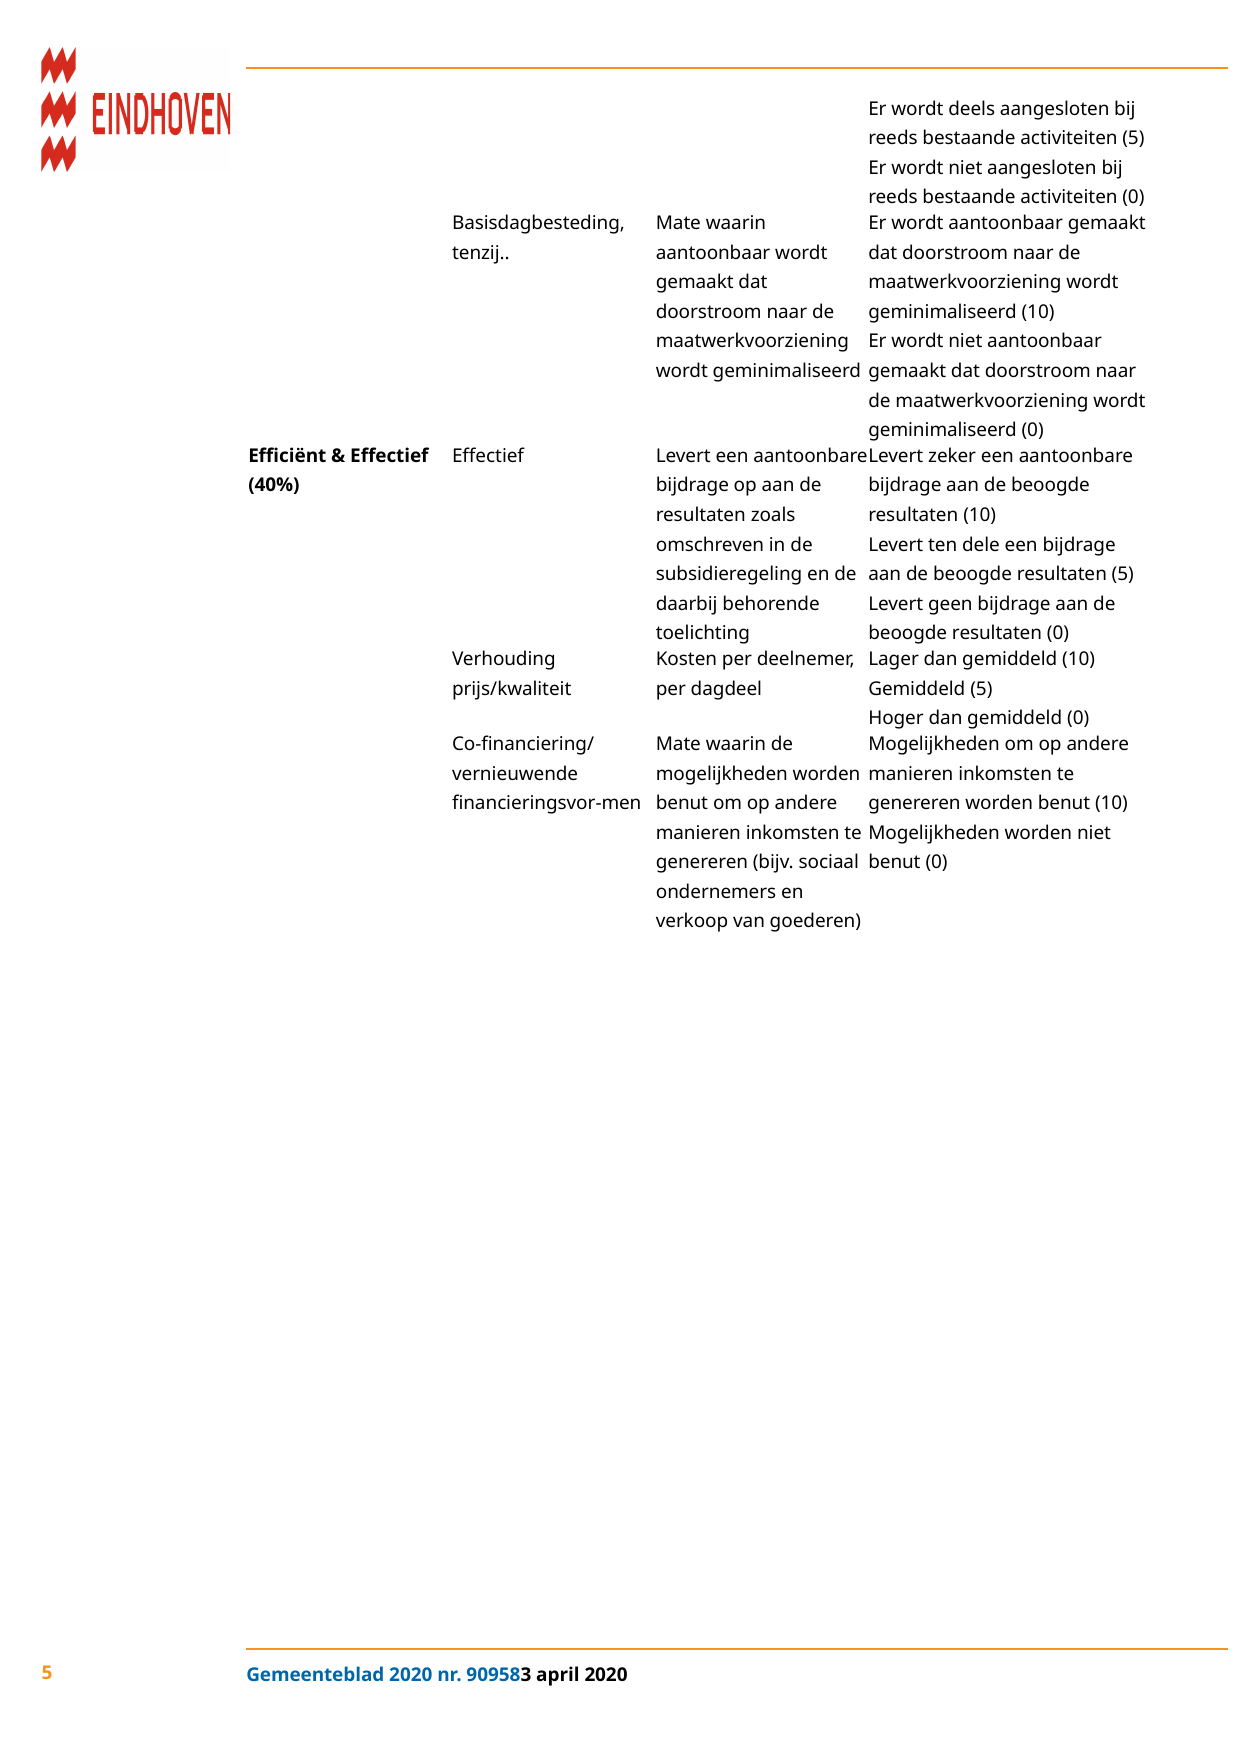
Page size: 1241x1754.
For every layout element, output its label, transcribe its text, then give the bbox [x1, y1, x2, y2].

table_cell [248, 730, 452, 933]
table_cell Er wordt deels aangesloten bij reeds bestaande activiteiten (5) Er wordt niet aangesloten bij reeds bestaande activiteiten (0) [868, 95, 1152, 209]
table_cell Mogelijkheden om op andere manieren inkomsten te genereren worden benut (10) Mogelijkheden worden niet benut (0) [868, 730, 1152, 933]
table_cell Er wordt aantoonbaar gemaakt dat doorstroom naar de maatwerkvoorziening wordt geminimaliseerd (10) Er wordt niet aantoonbaar gemaakt dat doorstroom naar de maatwerkvoorziening wordt geminimaliseerd (0) [868, 209, 1152, 442]
table_cell Mate waarin de mogelijkheden worden benut om op andere manieren inkomsten te genereren (bijv. sociaal ondernemers en verkoop van goederen) [656, 730, 868, 933]
table_cell Levert zeker een aantoonbare bijdrage aan de beoogde resultaten (10) Levert ten dele een bijdrage aan de beoogde resultaten (5) Levert geen bijdrage aan de beoogde resultaten (0) [868, 442, 1152, 645]
table_cell [452, 95, 656, 209]
table_cell Mate waarin aantoonbaar wordt gemaakt dat doorstroom naar de maatwerkvoorziening wordt geminimaliseerd [656, 209, 868, 442]
table_cell Basisdagbesteding, tenzij.. [452, 209, 656, 442]
table_cell [248, 645, 452, 730]
table_cell [248, 95, 452, 209]
table_cell Verhouding prijs/kwaliteit [452, 645, 656, 730]
table_cell Kosten per deelnemer, per dagdeel [656, 645, 868, 730]
table_cell Efficiënt & Effectief (40%) [248, 442, 452, 645]
table_cell Levert een aantoonbare bijdrage op aan de resultaten zoals omschreven in de subsidieregeling en de daarbij behorende toelichting [656, 442, 868, 645]
picture [41, 47, 231, 172]
table_cell Co-financiering/ vernieuwende financieringsvor-men [452, 730, 656, 933]
table_cell Effectief [452, 442, 656, 645]
table_cell [656, 95, 868, 209]
table_cell Lager dan gemiddeld (10) Gemiddeld (5) Hoger dan gemiddeld (0) [868, 645, 1152, 730]
table_cell [248, 209, 452, 442]
